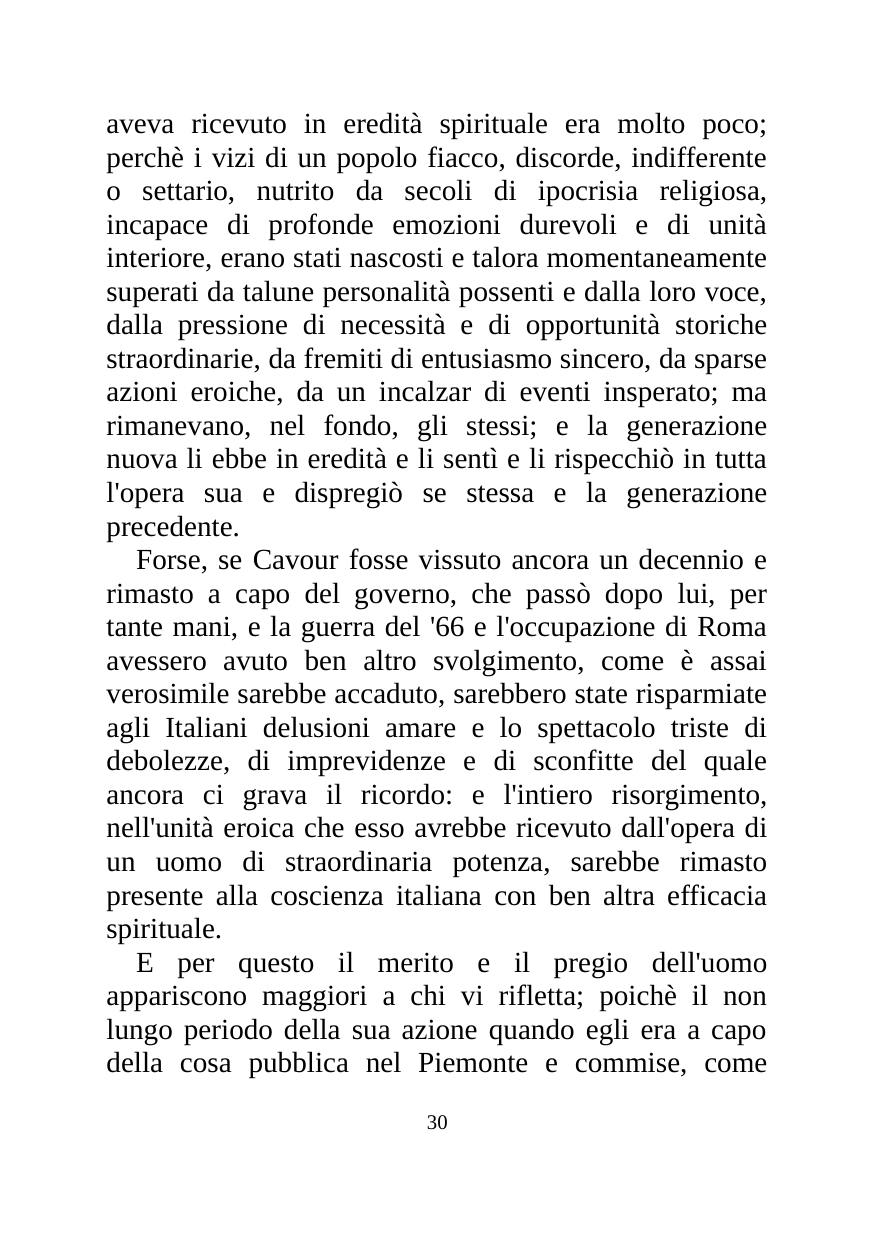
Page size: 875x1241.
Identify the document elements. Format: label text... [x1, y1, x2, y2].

text aveva ricevuto in eredità spirituale era molto poco; perchè i vizi di un popolo fiacco, discorde, indifferente o settario, nutrito da secoli di ipocrisia religiosa, incapace di profonde emozioni durevoli e di unità interiore, erano stati nascosti e talora momentaneamente superati da talune personalità possenti e dalla loro voce, dalla pressione di necessità e di opportunità storiche straordinarie, da fremiti di entusiasmo sincero, da sparse azioni eroiche, da un incalzar di eventi insperato; ma rimanevano, nel fondo, gli stessi; e la generazione nuova li ebbe in eredità e li sentì e li rispecchiò in tutta l'opera sua e dispregiò se stessa e la generazione precedente. [106, 106, 768, 542]
text Forse, se Cavour fosse vissuto ancora un decennio e rimasto a capo del governo, che passò dopo lui, per tante mani, e la guerra del '66 e l'occupazione di Roma avessero avuto ben altro svolgimento, come è assai verosimile sarebbe accaduto, sarebbero state risparmiate agli Italiani delusioni amare e lo spettacolo triste di debolezze, di imprevidenze e di sconfitte del quale ancora ci grava il ricordo: e l'intiero risorgimento, nell'unità eroica che esso avrebbe ricevuto dall'opera di un uomo di straordinaria potenza, sarebbe rimasto presente alla coscienza italiana con ben altra efficacia spirituale. [106, 542, 768, 945]
text E per questo il merito e il pregio dell'uomo appariscono maggiori a chi vi rifletta; poichè il non lungo periodo della sua azione quando egli era a capo della cosa pubblica nel Piemonte e commise, come [106, 945, 768, 1079]
